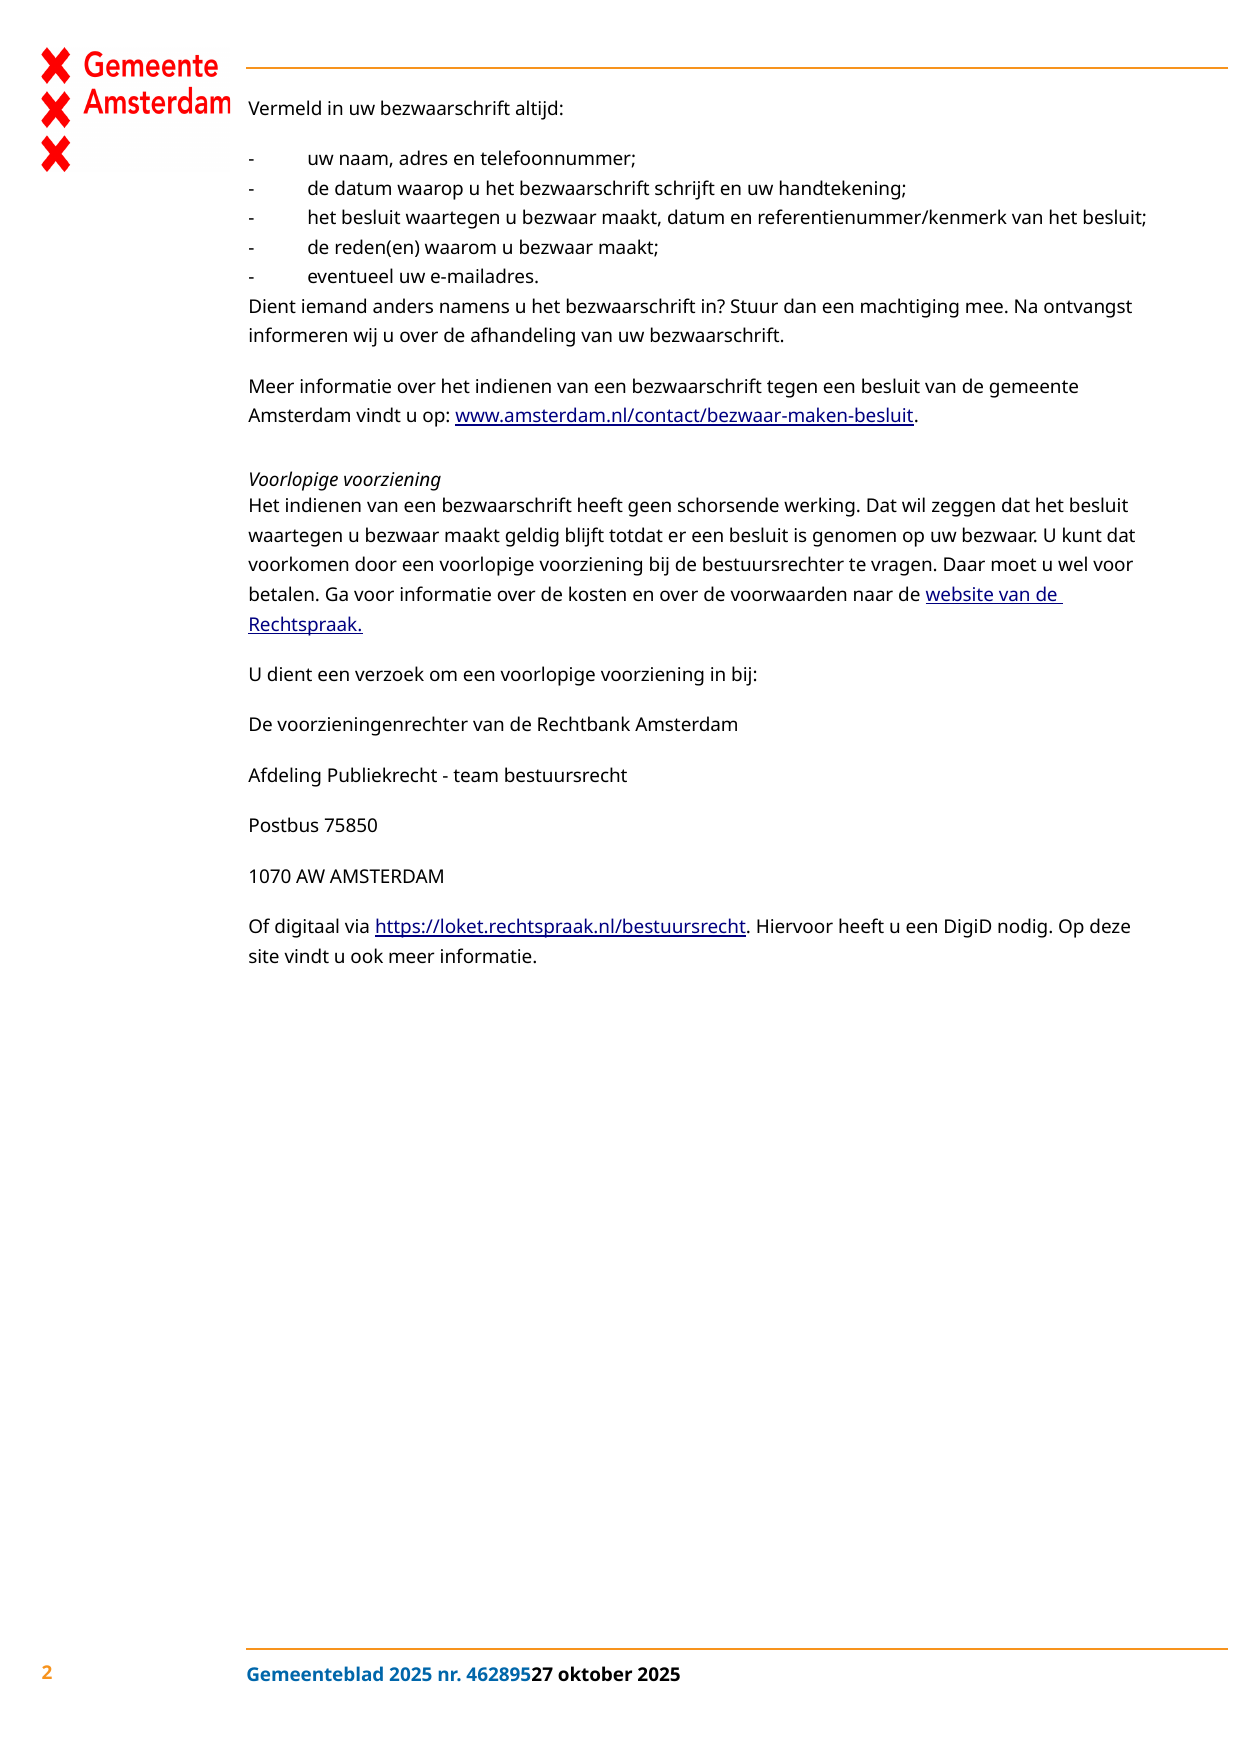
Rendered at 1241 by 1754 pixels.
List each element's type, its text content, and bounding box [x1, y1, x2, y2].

text Meer informatie over het indienen van een bezwaarschrift tegen een besluit van de gemeente Amsterdam vindt u op: www.amsterdam.nl/contact/bezwaar-maken-besluit. [248, 373, 1152, 428]
text Vermeld in uw bezwaarschrift altijd: [248, 95, 1152, 121]
text Het indienen van een bezwaarschrift heeft geen schorsende werking. Dat wil zeggen dat het besluit waartegen u bezwaar maakt geldig blijft totdat er een besluit is genomen op uw bezwaar. U kunt dat voorkomen door een voorlopige voorziening bij de bestuursrechter te vragen. Daar moet u wel voor betalen. Ga voor informatie over de kosten en over de voorwaarden naar de website van de Rechtspraak. [248, 492, 1152, 636]
text Afdeling Publiekrecht - team bestuursrecht [248, 762, 1152, 788]
list uw naam, adres en telefoonnummer; [248, 145, 1152, 171]
text De voorzieningenrechter van de Rechtbank Amsterdam [248, 712, 1152, 737]
list de datum waarop u het bezwaarschrift schrijft en uw handtekening; [248, 175, 1152, 201]
list eventueel uw e-mailadres. [248, 263, 1152, 289]
picture [41, 47, 231, 172]
text 1070 AW AMSTERDAM [248, 863, 1152, 888]
text Voorlopige voorziening [248, 467, 1152, 492]
text U dient een verzoek om een voorlopige voorziening in bij: [248, 661, 1152, 687]
text Dient iemand anders namens u het bezwaarschrift in? Stuur dan een machtiging mee. Na ontvangst informeren wij u over de afhandeling van uw bezwaarschrift. [248, 293, 1152, 348]
text Postbus 75850 [248, 812, 1152, 838]
list het besluit waartegen u bezwaar maakt, datum en referentienummer/kenmerk van het besluit; [248, 204, 1152, 230]
list de reden(en) waarom u bezwaar maakt; [248, 234, 1152, 260]
text Of digitaal via https://loket.rechtspraak.nl/bestuursrecht. Hiervoor heeft u een DigiD nodig. Op deze site vindt u ook meer informatie. [248, 913, 1152, 968]
